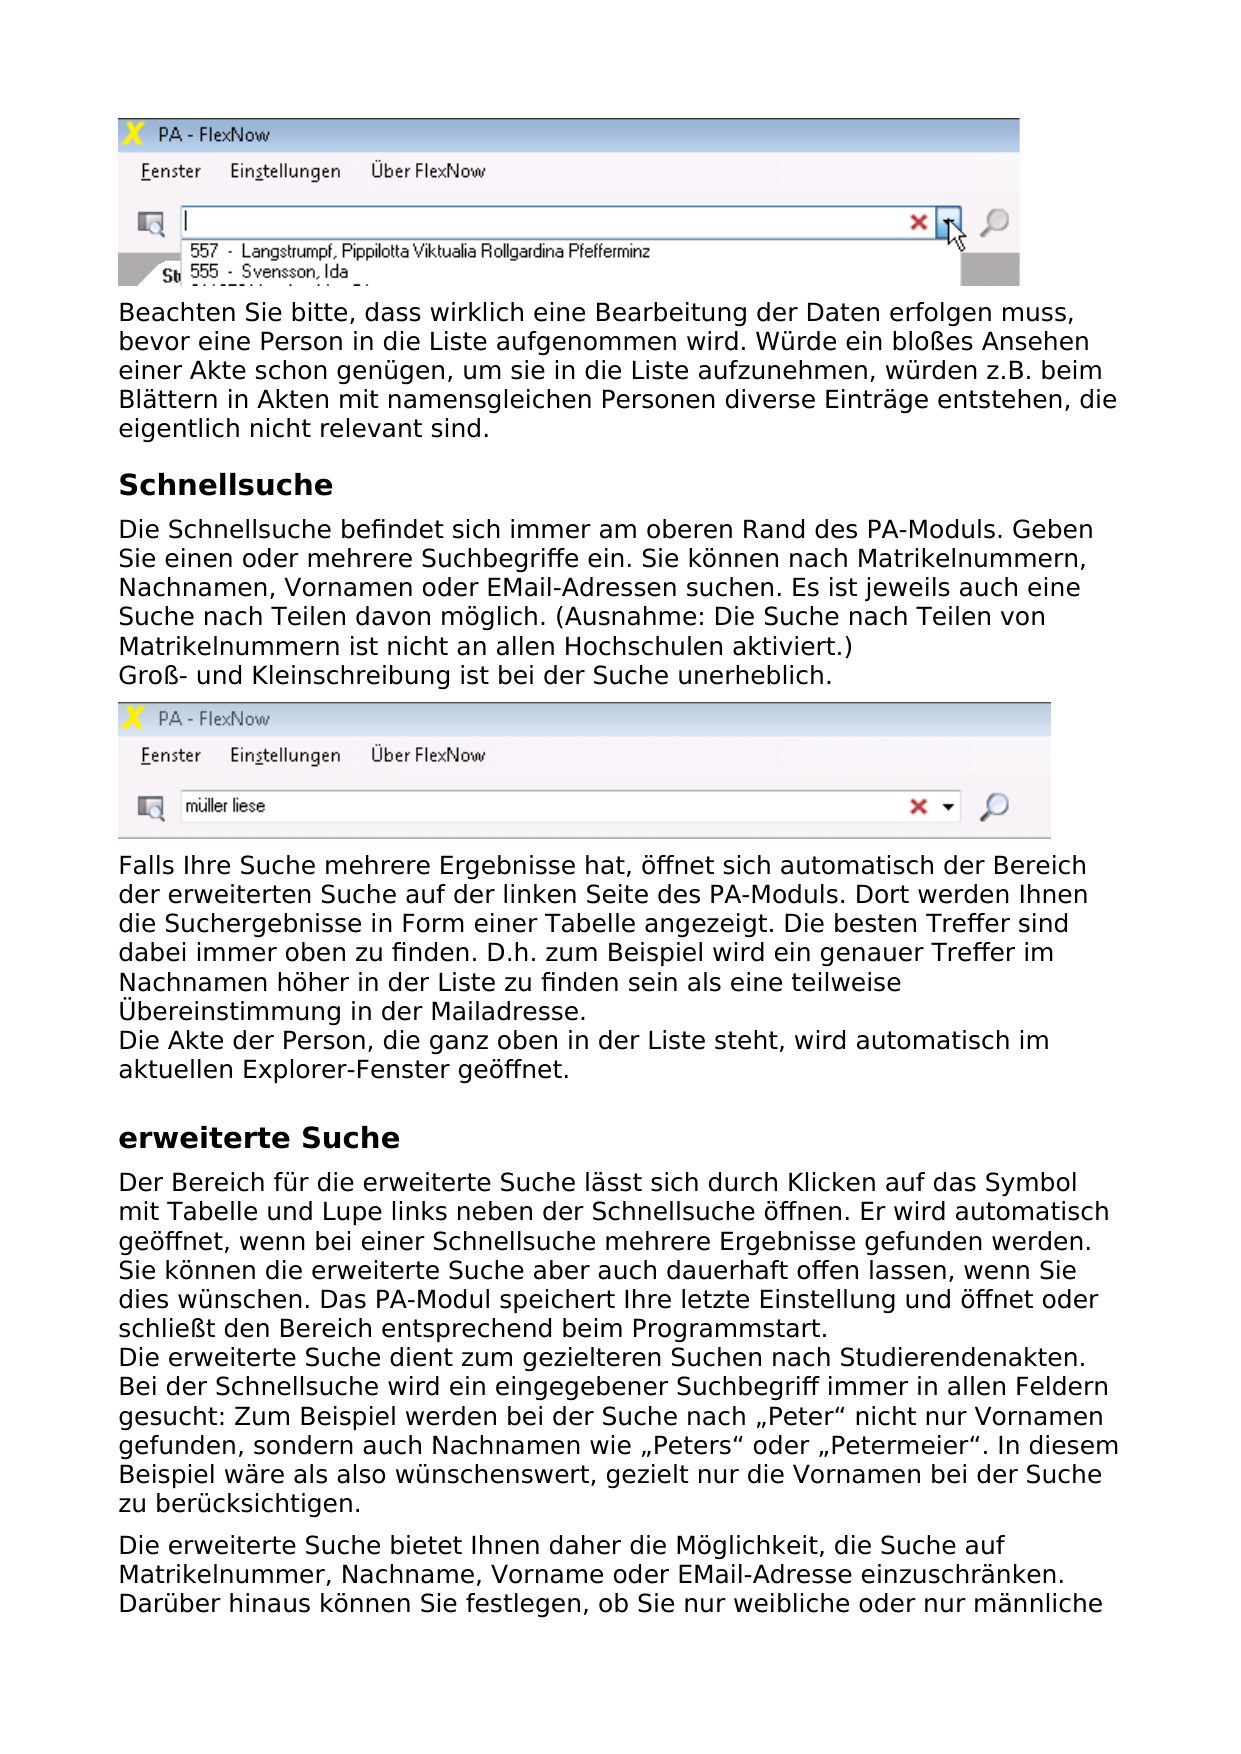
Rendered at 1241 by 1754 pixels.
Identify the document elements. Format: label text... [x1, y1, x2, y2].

subtitle Schnellsuche [118, 469, 1122, 503]
picture [118, 702, 1051, 839]
text Die Akte der Person, die ganz oben in der Liste steht, wird automatisch im aktuellen Explorer-Fenster geöffnet. [118, 1026, 1122, 1084]
text Der Bereich für die erweiterte Suche lässt sich durch Klicken auf das Symbol mit Tabelle und Lupe links neben der Schnellsuche öffnen. Er wird automatisch geöffnet, wenn bei einer Schnellsuche mehrere Ergebnisse gefunden werden. Sie können die erweiterte Suche aber auch dauerhaft offen lassen, wenn Sie dies wünschen. Das PA-Modul speichert Ihre letzte Einstellung und öffnet oder schließt den Bereich entsprechend beim Programmstart. [118, 1168, 1122, 1343]
text Die erweiterte Suche dient zum gezielteren Suchen nach Studierendenakten. Bei der Schnellsuche wird ein eingegebener Suchbegriff immer in allen Feldern gesucht: Zum Beispiel werden bei der Suche nach „Peter“ nicht nur Vornamen gefunden, sondern auch Nachnamen wie „Peters“ oder „Petermeier“. In diesem Beispiel wäre als also wünschenswert, gezielt nur die Vornamen bei der Suche zu berücksichtigen. [118, 1343, 1122, 1518]
picture [118, 118, 1020, 286]
text Falls Ihre Suche mehrere Ergebnisse hat, öffnet sich automatisch der Bereich der erweiterten Suche auf der linken Seite des PA-Moduls. Dort werden Ihnen die Suchergebnisse in Form einer Tabelle angezeigt. Die besten Treffer sind dabei immer oben zu finden. D.h. zum Beispiel wird ein genauer Treffer im Nachnamen höher in der Liste zu finden sein als eine teilweise Übereinstimmung in der Mailadresse. [118, 851, 1122, 1026]
text Die erweiterte Suche bietet Ihnen daher die Möglichkeit, die Suche auf Matrikelnummer, Nachname, Vorname oder EMail-Adresse einzuschränken. Darüber hinaus können Sie festlegen, ob Sie nur weibliche oder nur männliche [118, 1531, 1122, 1618]
text Die Schnellsuche befindet sich immer am oberen Rand des PA-Moduls. Geben Sie einen oder mehrere Suchbegriffe ein. Sie können nach Matrikelnummern, Nachnamen, Vornamen oder EMail-Adressen suchen. Es ist jeweils auch eine Suche nach Teilen davon möglich. (Ausnahme: Die Suche nach Teilen von Matrikelnummern ist nicht an allen Hochschulen aktiviert.) [118, 515, 1122, 661]
text Groß- und Kleinschreibung ist bei der Suche unerheblich. [118, 661, 1122, 690]
text Beachten Sie bitte, dass wirklich eine Bearbeitung der Daten erfolgen muss, bevor eine Person in die Liste aufgenommen wird. Würde ein bloßes Ansehen einer Akte schon genügen, um sie in die Liste aufzunehmen, würden z.B. beim Blättern in Akten mit namensgleichen Personen diverse Einträge entstehen, die eigentlich nicht relevant sind. [118, 298, 1122, 444]
subtitle erweiterte Suche [118, 1122, 1122, 1156]
